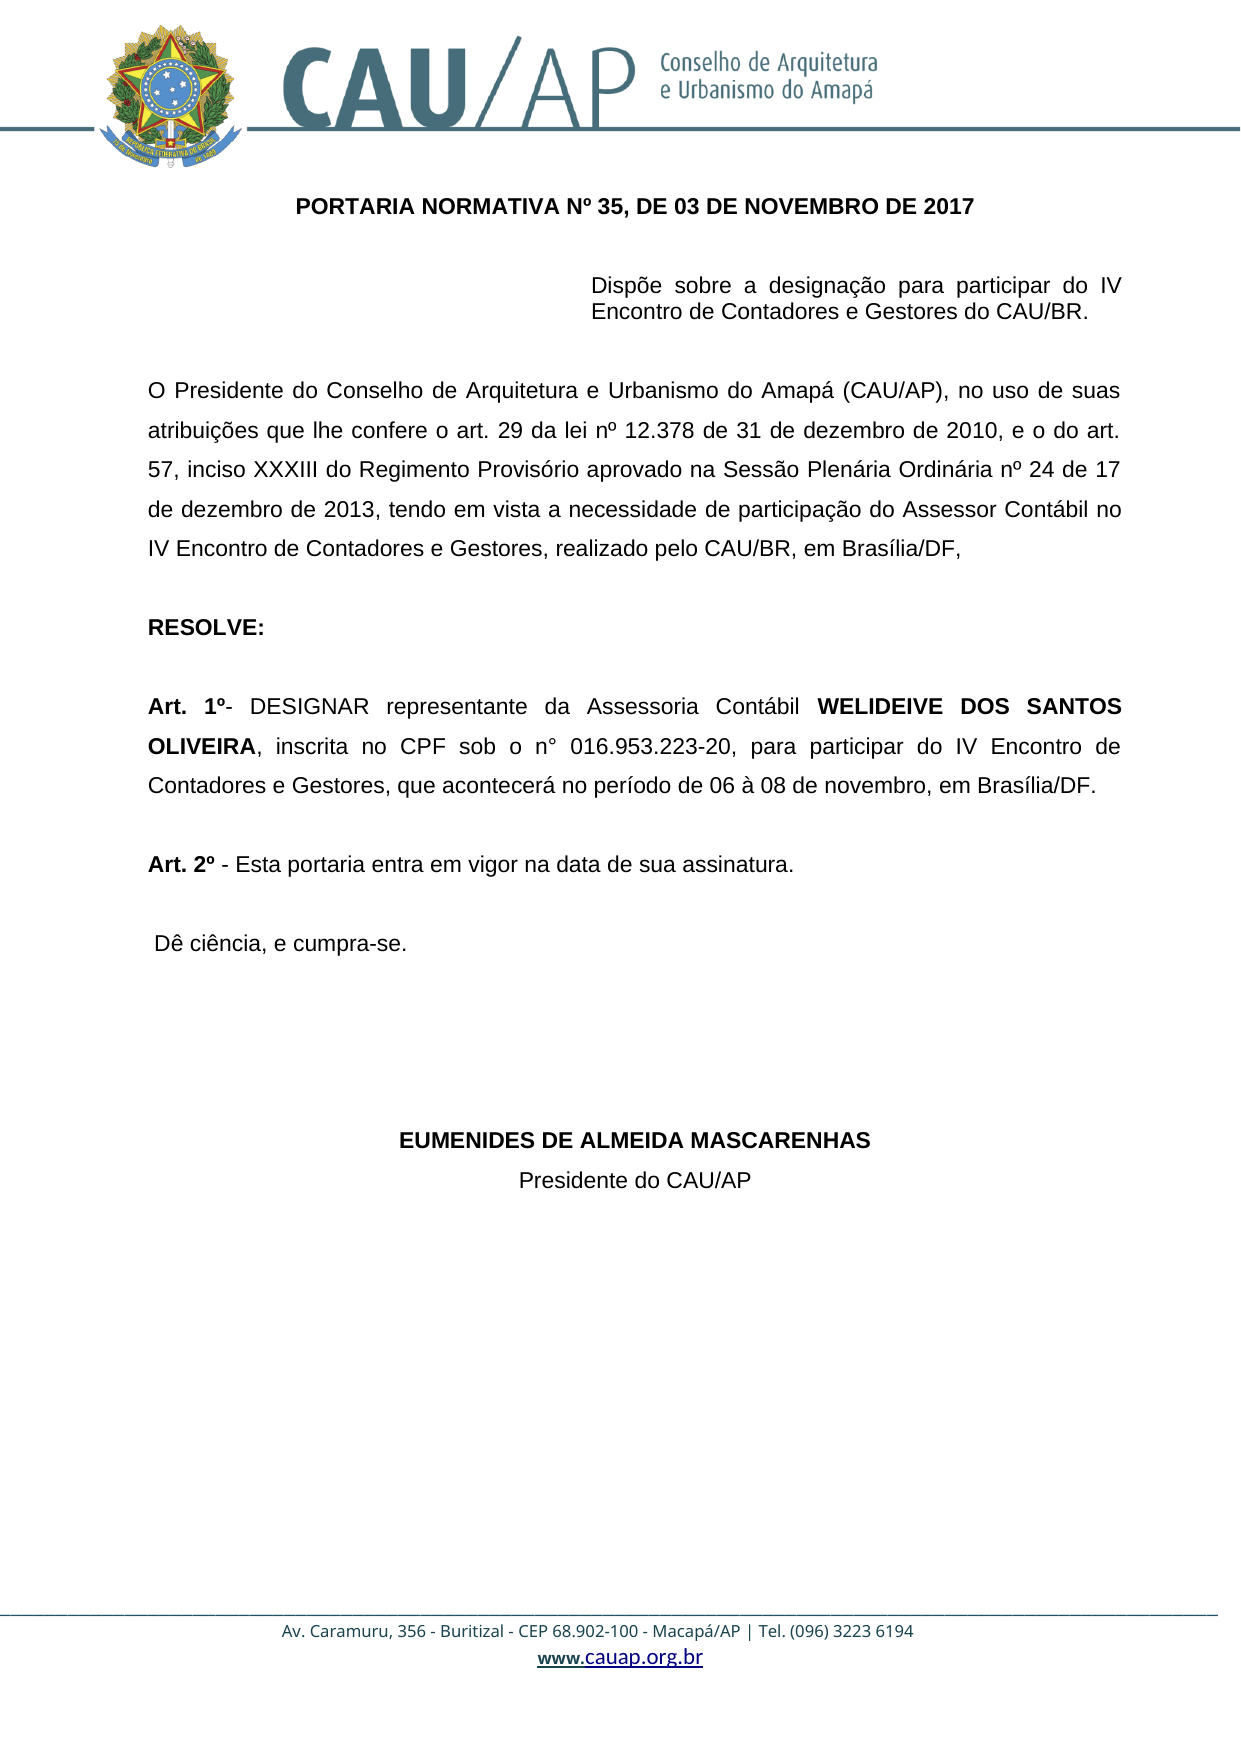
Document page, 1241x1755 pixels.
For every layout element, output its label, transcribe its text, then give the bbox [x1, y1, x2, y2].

text Dispõe sobre a designação para participar do IV Encontro de Contadores e Gestores do CAU/BR. [591, 272, 1122, 325]
text PORTARIA NORMATIVA Nº 35, DE 03 DE NOVEMBRO DE 2017 [148, 193, 1122, 219]
text Art. 2º - Esta portaria entra em vigor na data de sua assinatura. [148, 851, 1122, 877]
text EUMENIDES DE ALMEIDA MASCARENHAS [148, 1127, 1122, 1154]
text Art. 1º- DESIGNAR representante da Assessoria Contábil WELIDEIVE DOS SANTOS OLIVEIRA, inscrita no CPF sob o n° 016.953.223-20, para participar do IV Encontro de Contadores e Gestores, que acontecerá no período de 06 à 08 de novembro, em Brasília/DF. [148, 693, 1122, 798]
text O Presidente do Conselho de Arquitetura e Urbanismo do Amapá (CAU/AP), no uso de suas atribuições que lhe confere o art. 29 da lei nº 12.378 de 31 de dezembro de 2010, e o do art. 57, inciso XXXIII do Regimento Provisório aprovado na Sessão Plenária Ordinária nº 24 de 17 de dezembro de 2013, tendo em vista a necessidade de participação do Assessor Contábil no IV Encontro de Contadores e Gestores, realizado pelo CAU/BR, em Brasília/DF, [148, 377, 1122, 562]
text Presidente do CAU/AP [148, 1167, 1122, 1193]
text RESOLVE: [148, 614, 1122, 641]
text Dê ciência, e cumpra-se. [148, 930, 1122, 956]
